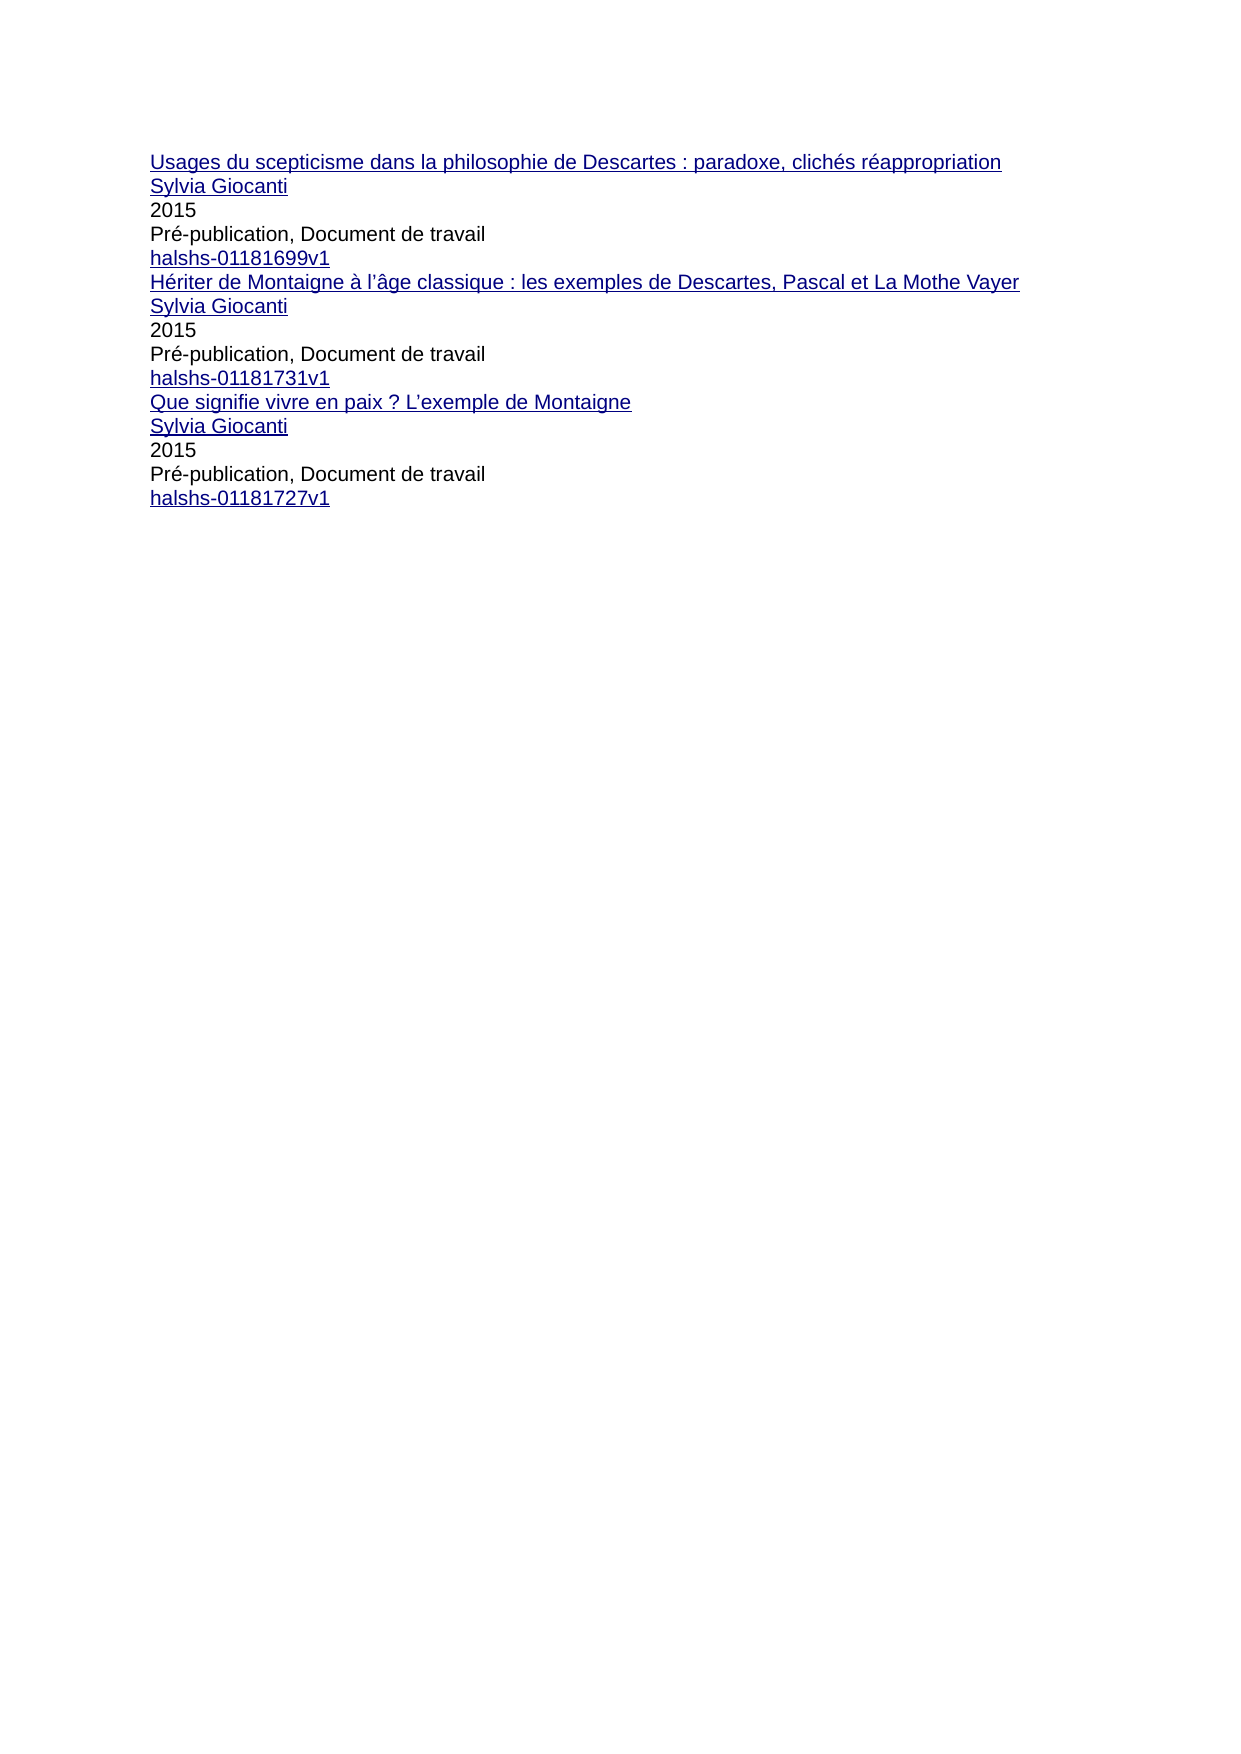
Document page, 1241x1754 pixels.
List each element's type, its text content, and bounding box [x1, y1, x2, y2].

table_cell Hériter de Montaigne à l’âge classique : les exemples de Descartes, Pascal et La Mothe Vayer Sylvia Giocanti 2015 Pré-publication, Document de travail halshs-01181731v1 [150, 270, 1090, 389]
table_cell Usages du scepticisme dans la philosophie de Descartes : paradoxe, clichés réappropriation Sylvia Giocanti 2015 Pré-publication, Document de travail halshs-01181699v1 [150, 150, 1090, 270]
table_cell Que signifie vivre en paix ? L’exemple de Montaigne Sylvia Giocanti 2015 Pré-publication, Document de travail halshs-01181727v1 [150, 390, 1090, 509]
